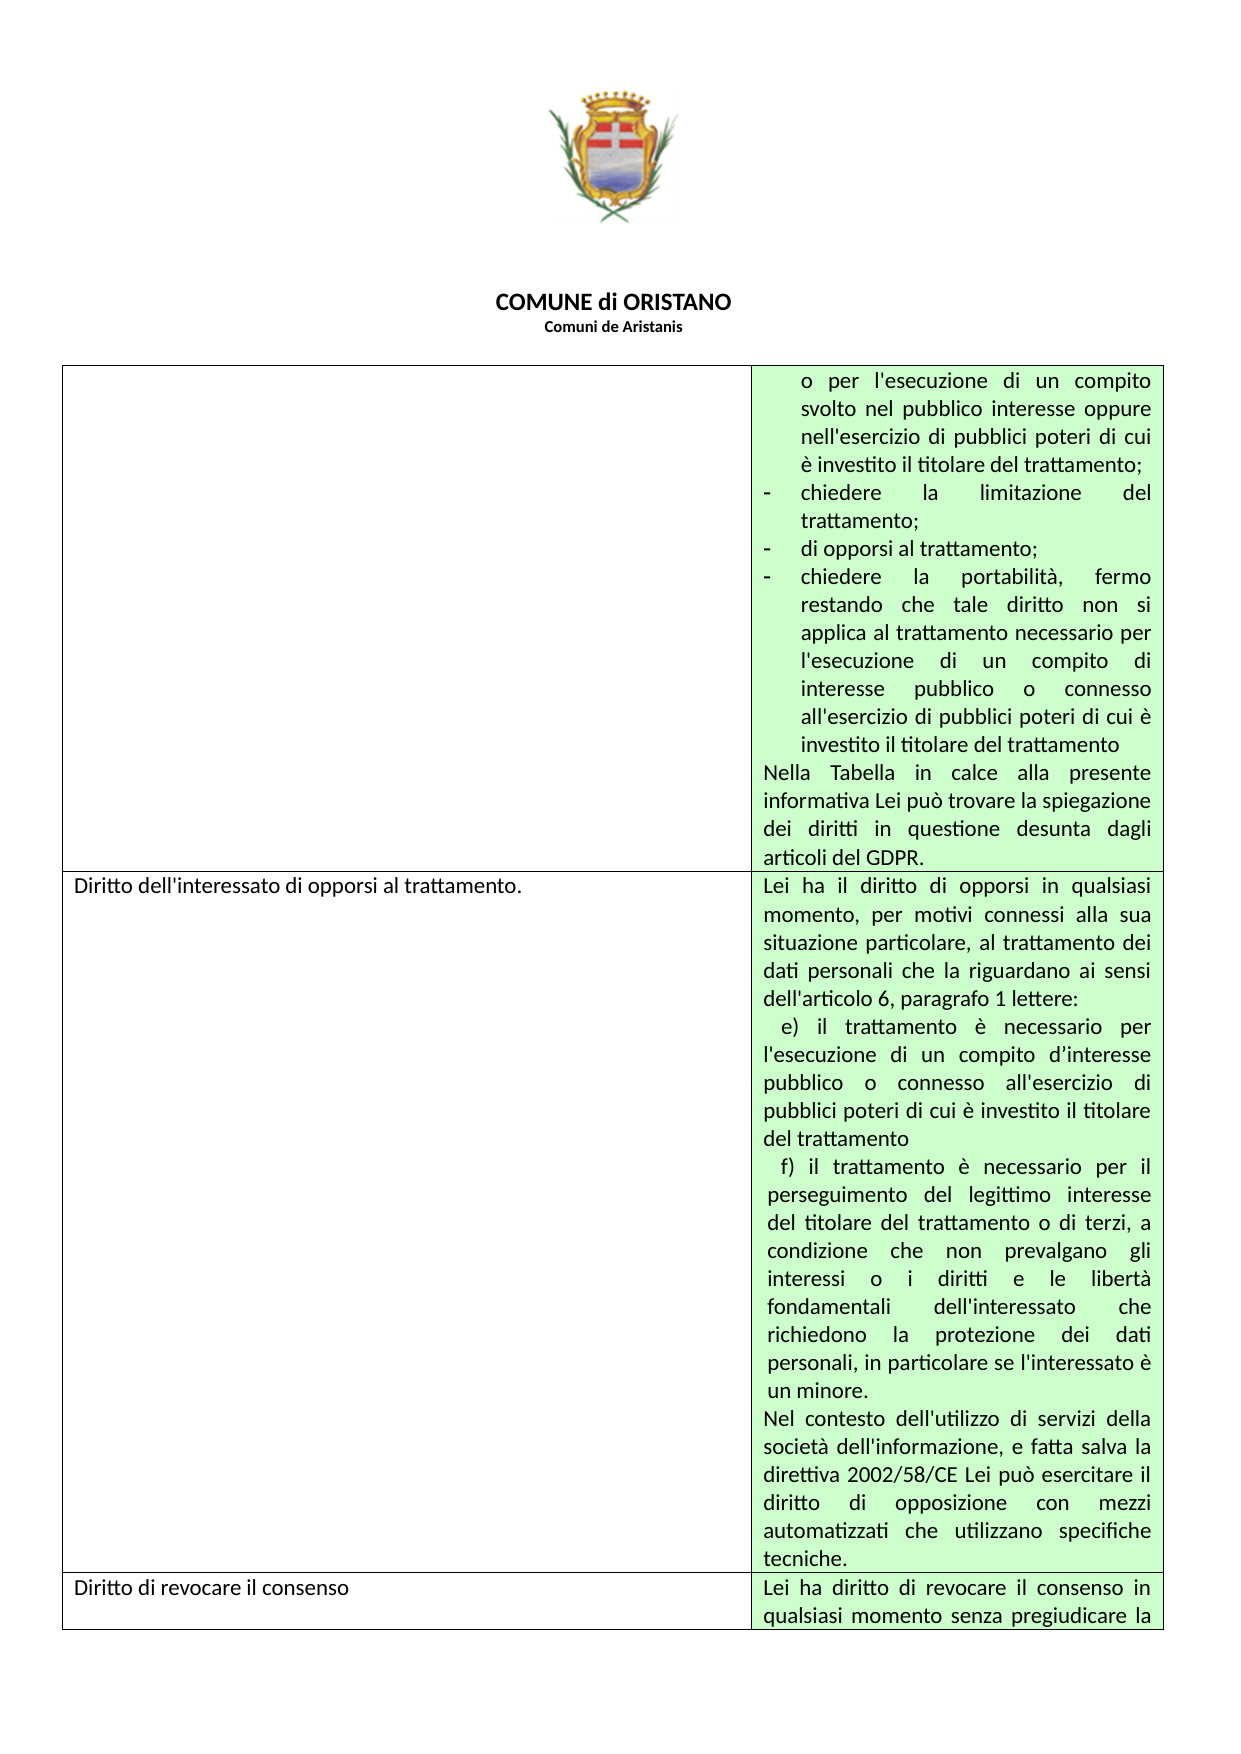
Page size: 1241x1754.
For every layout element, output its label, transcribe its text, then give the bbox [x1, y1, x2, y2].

picture [548, 90, 679, 225]
table_cell [63, 366, 751, 871]
table_cell Diritto dell'interessato di opporsi al trattamento. [63, 872, 751, 1572]
table_cell Lei ha il diritto di opporsi in qualsiasi momento, per motivi connessi alla sua situazione particolare, al trattamento dei dati personali che la riguardano ai sensi dell'articolo 6, paragrafo 1 lettere: e) il trattamento è necessario per l'esecuzione di un compito d’interesse pubblico o connesso all'esercizio di pubblici poteri di cui è investito il titolare del trattamento f) il trattamento è necessario per il perseguimento del legittimo interesse del titolare del trattamento o di terzi, a condizione che non prevalgano gli interessi o i diritti e le libertà fondamentali dell'interessato che richiedono la protezione dei dati personali, in particolare se l'interessato è un minore. Nel contesto dell'utilizzo di servizi della società dell'informazione, e fatta salva la direttiva 2002/58/CE Lei può esercitare il diritto di opposizione con mezzi automatizzati che utilizzano specifiche tecniche. [752, 872, 1163, 1572]
table_cell o per l'esecuzione di un compito svolto nel pubblico interesse oppure nell'esercizio di pubblici poteri di cui è investito il titolare del trattamento; chiedere la limitazione del trattamento; di opporsi al trattamento; chiedere la portabilità, fermo restando che tale diritto non si applica al trattamento necessario per l'esecuzione di un compito di interesse pubblico o connesso all'esercizio di pubblici poteri di cui è investito il titolare del trattamento Nella Tabella in calce alla presente informativa Lei può trovare la spiegazione dei diritti in questione desunta dagli articoli del GDPR. [752, 366, 1163, 871]
table_cell Diritto di revocare il consenso [63, 1573, 751, 1629]
table_cell Lei ha diritto di revocare il consenso in qualsiasi momento senza pregiudicare la [752, 1573, 1163, 1629]
